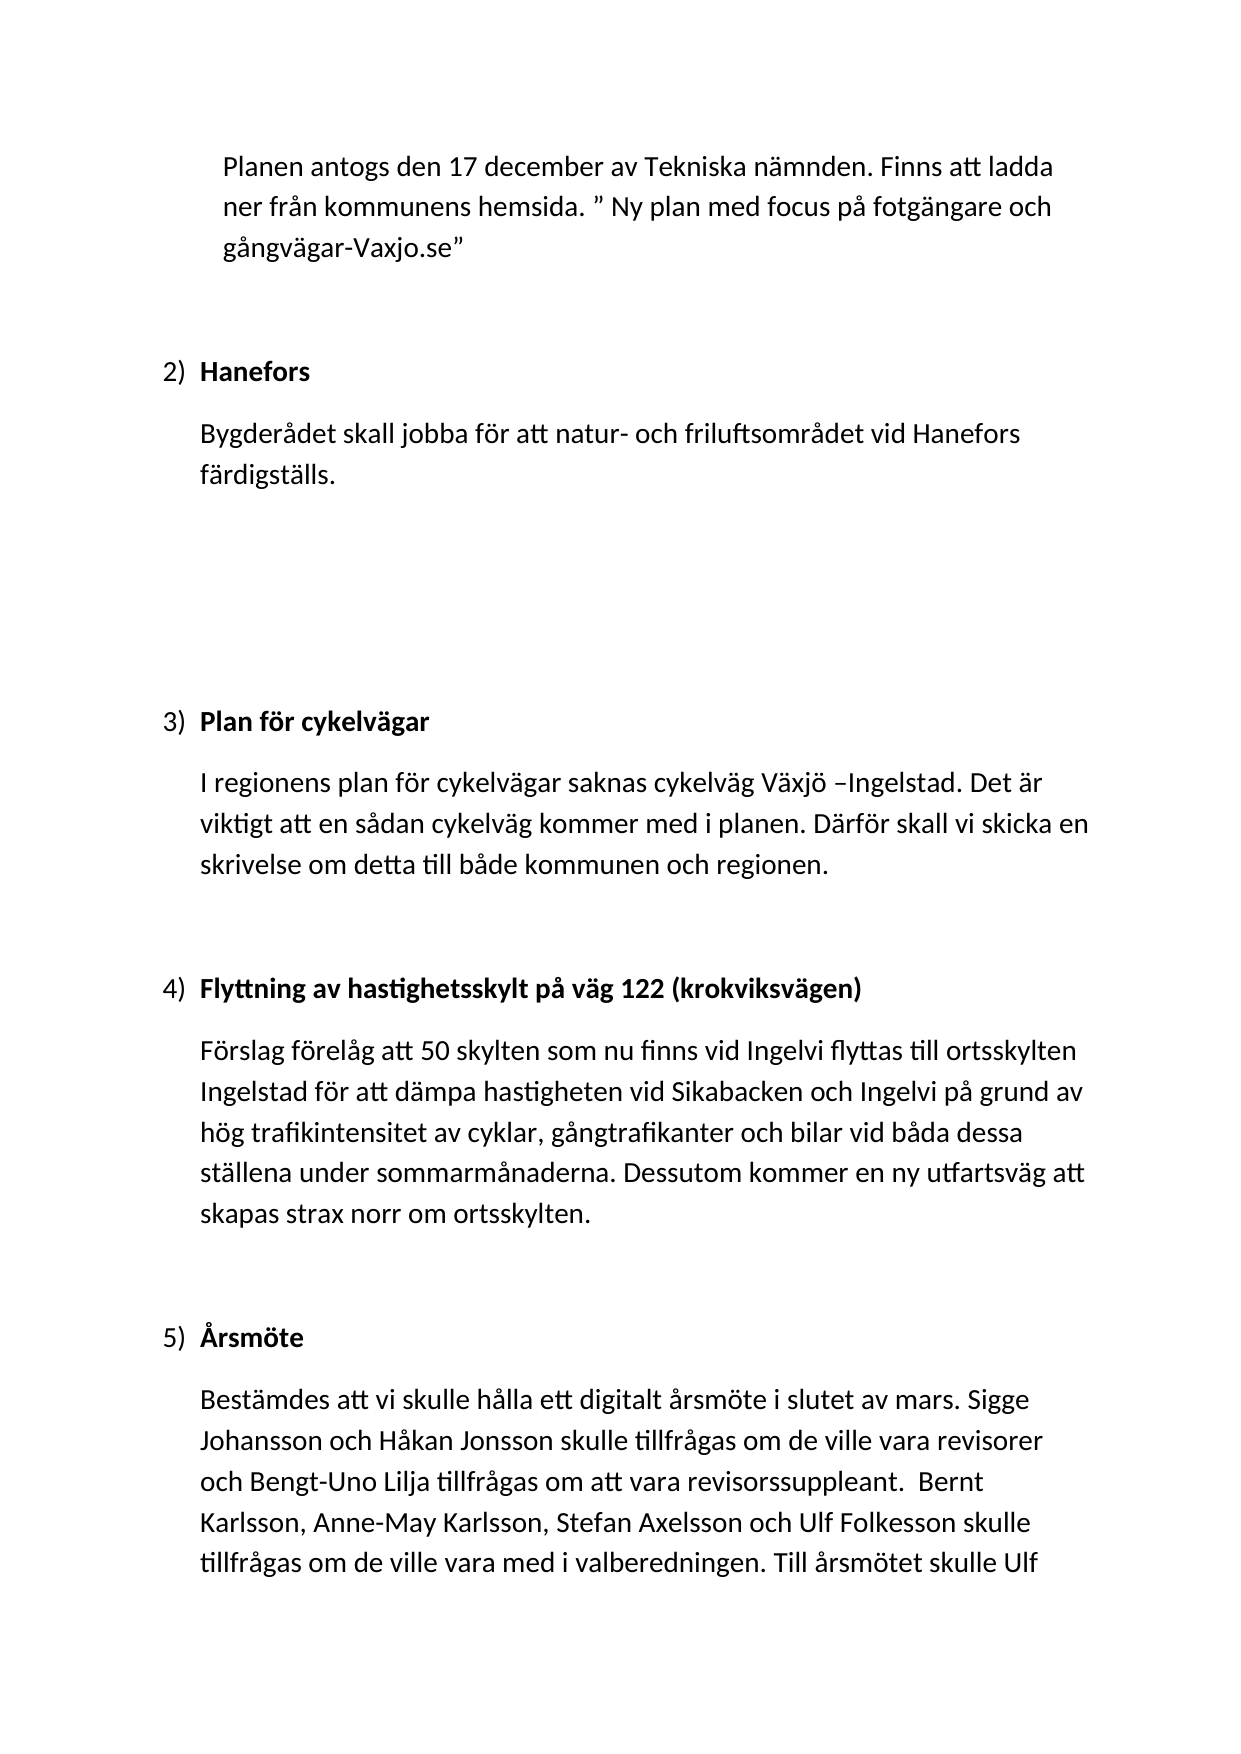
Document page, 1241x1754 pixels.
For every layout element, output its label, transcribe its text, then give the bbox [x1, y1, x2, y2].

list Årsmöte [162, 1319, 1093, 1355]
list Planen antogs den 17 december av Tekniska nämnden. Finns att ladda ner från kommunens hemsida. ” Ny plan med focus på fotgängare och gångvägar-Vaxjo.se” [223, 148, 1093, 265]
list Bygderådet skall jobba för att natur- och friluftsområdet vid Hanefors färdigställs. [200, 415, 1093, 491]
list Hanefors [162, 353, 1093, 389]
list Flyttning av hastighetsskylt på väg 122 (krokviksvägen) [162, 970, 1093, 1006]
text Förslag förelåg att 50 skylten som nu finns vid Ingelvi flyttas till ortsskylten Ingelstad för att dämpa hastigheten vid Sikabacken och Ingelvi på grund av hög trafikintensitet av cyklar, gångtrafikanter och bilar vid båda dessa ställena under sommarmånaderna. Dessutom kommer en ny utfartsväg att skapas strax norr om ortsskylten. [200, 1032, 1093, 1231]
text I regionens plan för cykelvägar saknas cykelväg Växjö –Ingelstad. Det är viktigt att en sådan cykelväg kommer med i planen. Därför skall vi skicka en skrivelse om detta till både kommunen och regionen. [200, 764, 1093, 882]
list Plan för cykelvägar [162, 703, 1093, 738]
text Bestämdes att vi skulle hålla ett digitalt årsmöte i slutet av mars. Sigge Johansson och Håkan Jonsson skulle tillfrågas om de ville vara revisorer och Bengt-Uno Lilja tillfrågas om att vara revisorssuppleant. Bernt Karlsson, Anne-May Karlsson, Stefan Axelsson och Ulf Folkesson skulle tillfrågas om de ville vara med i valberedningen. Till årsmötet skulle Ulf [200, 1381, 1093, 1580]
